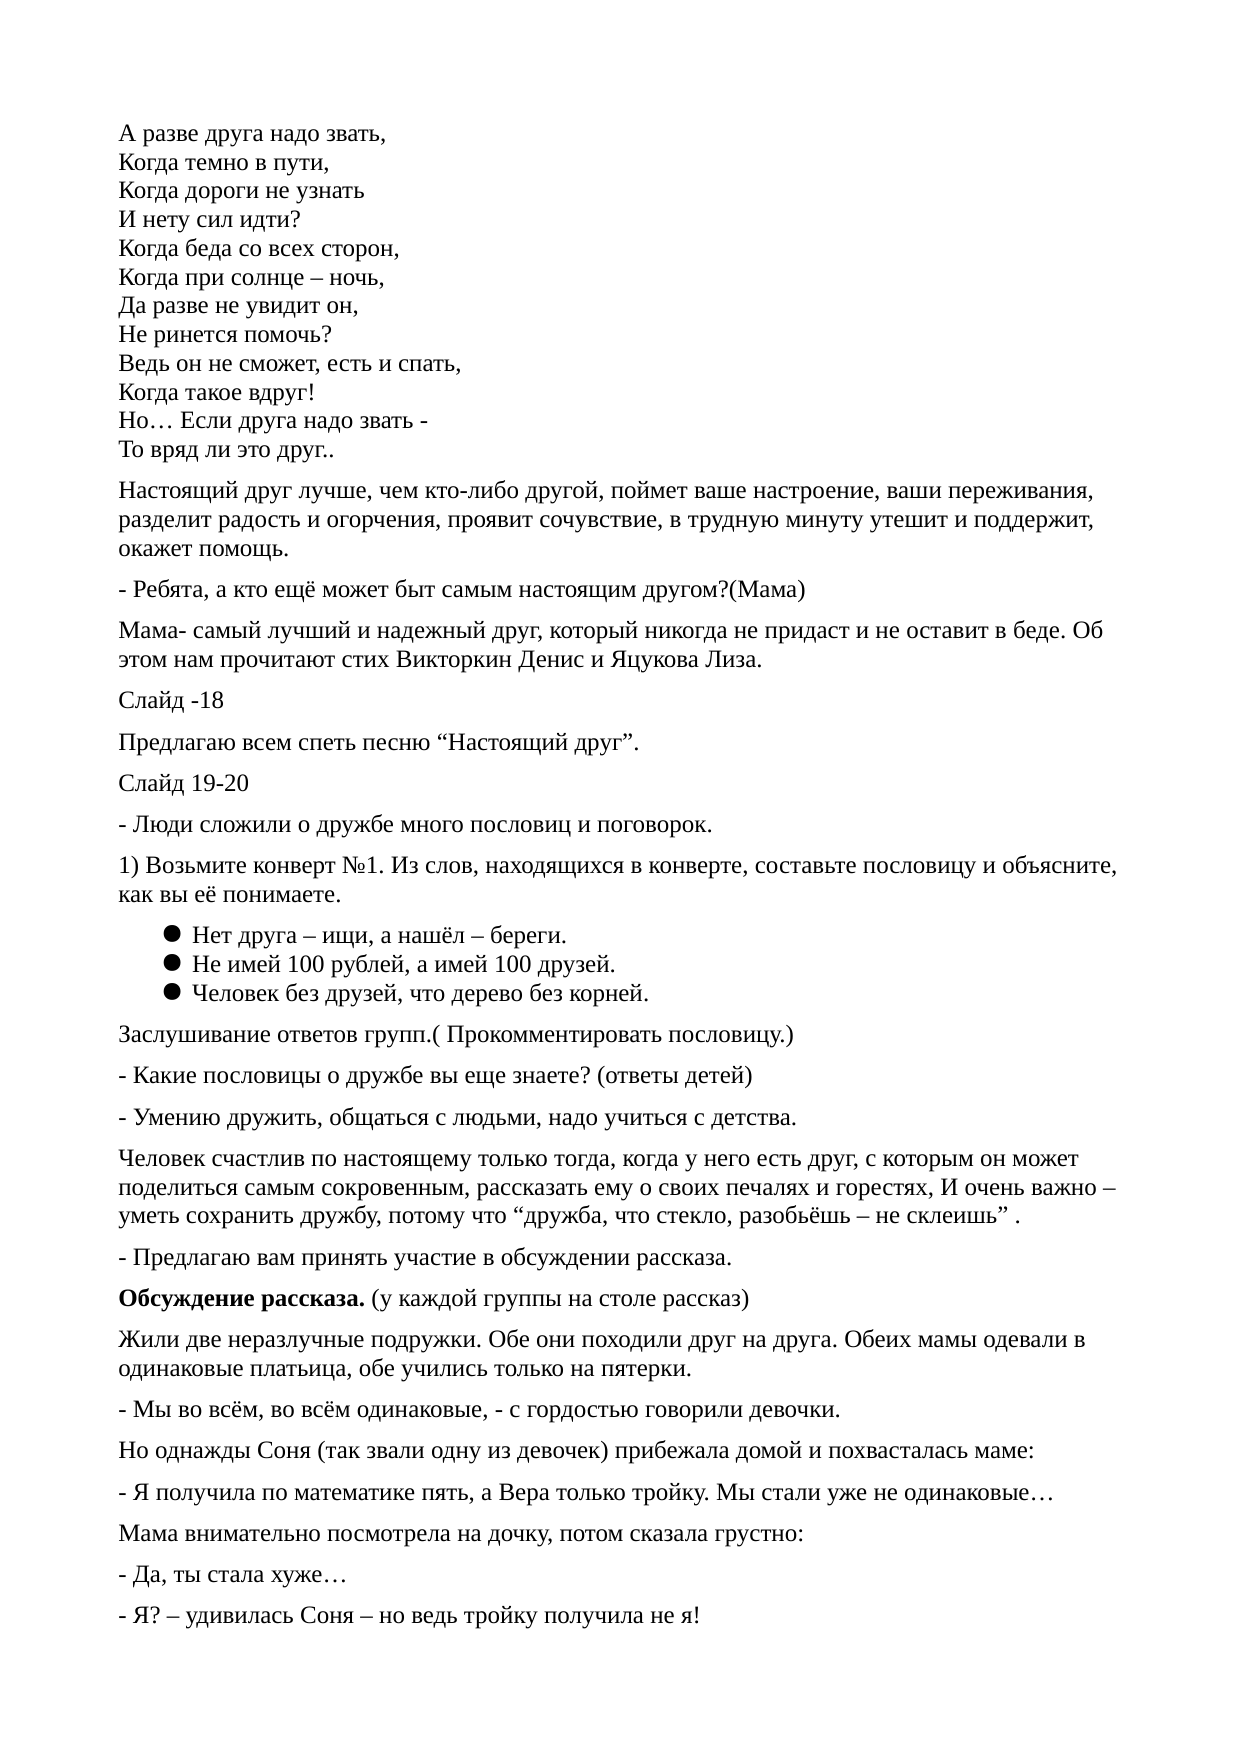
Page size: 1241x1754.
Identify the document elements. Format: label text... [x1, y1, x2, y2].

text - Я получила по математике пять, а Вера только тройку. Мы стали уже не одинаковые… [118, 1477, 1122, 1506]
list Человек без друзей, что дерево без корней. [162, 978, 1122, 1007]
text А разве друга надо звать, Когда темно в пути, Когда дороги не узнать И нету сил идти? Когда беда со всех сторон, Когда при солнце – ночь, Да разве не увидит он, Не ринется помочь? Ведь он не сможет, есть и спать, Когда такое вдруг! Но… Если друга надо звать - То вряд ли это друг.. [118, 118, 1122, 463]
text Мама- самый лучший и надежный друг, который никогда не придаст и не оставит в беде. Об этом нам прочитают стих Викторкин Денис и Яцукова Лиза. [118, 616, 1122, 673]
text - Люди сложили о дружбе много пословиц и поговорок. [118, 809, 1122, 838]
list Нет друга – ищи, а нашёл – береги. [162, 921, 1122, 949]
text 1) Возьмите конверт №1. Из слов, находящихся в конверте, составьте пословицу и объясните, как вы её понимаете. [118, 851, 1122, 908]
text - Какие пословицы о дружбе вы еще знаете? (ответы детей) [118, 1061, 1122, 1089]
text Обсуждение рассказа. (у каждой группы на столе рассказ) [118, 1283, 1122, 1312]
text Слайд 19-20 [118, 768, 1122, 797]
text Мама внимательно посмотрела на дочку, потом сказала грустно: [118, 1518, 1122, 1547]
text Жили две неразлучные подружки. Обе они походили друг на друга. Обеих мамы одевали в одинаковые платьица, обе учились только на пятерки. [118, 1324, 1122, 1382]
text Но однажды Соня (так звали одну из девочек) прибежала домой и похвасталась маме: [118, 1436, 1122, 1464]
list Не имей 100 рублей, а имей 100 друзей. [162, 949, 1122, 978]
text - Да, ты стала хуже… [118, 1559, 1122, 1588]
text - Мы во всём, во всём одинаковые, - с гордостью говорили девочки. [118, 1394, 1122, 1423]
text Человек счастлив по настоящему только тогда, когда у него есть друг, с которым он может поделиться самым сокровенным, рассказать ему о своих печалях и горестях, И очень важно – уметь сохранить дружбу, потому что “дружба, что стекло, разобьёшь – не склеишь” . [118, 1143, 1122, 1229]
text - Предлагаю вам принять участие в обсуждении рассказа. [118, 1242, 1122, 1271]
text - Я? – удивилась Соня – но ведь тройку получила не я! [118, 1601, 1122, 1629]
text Предлагаю всем спеть песню “Настоящий друг”. [118, 727, 1122, 756]
text Настоящий друг лучше, чем кто-либо другой, поймет ваше настроение, ваши переживания, разделит радость и огорчения, проявит сочувствие, в трудную минуту утешит и поддержит, окажет помощь. [118, 476, 1122, 562]
text Слайд -18 [118, 686, 1122, 714]
text - Ребята, а кто ещё может быт самым настоящим другом?(Мама) [118, 574, 1122, 603]
text - Умению дружить, общаться с людьми, надо учиться с детства. [118, 1102, 1122, 1131]
text Заслушивание ответов групп.( Прокомментировать пословицу.) [118, 1019, 1122, 1048]
